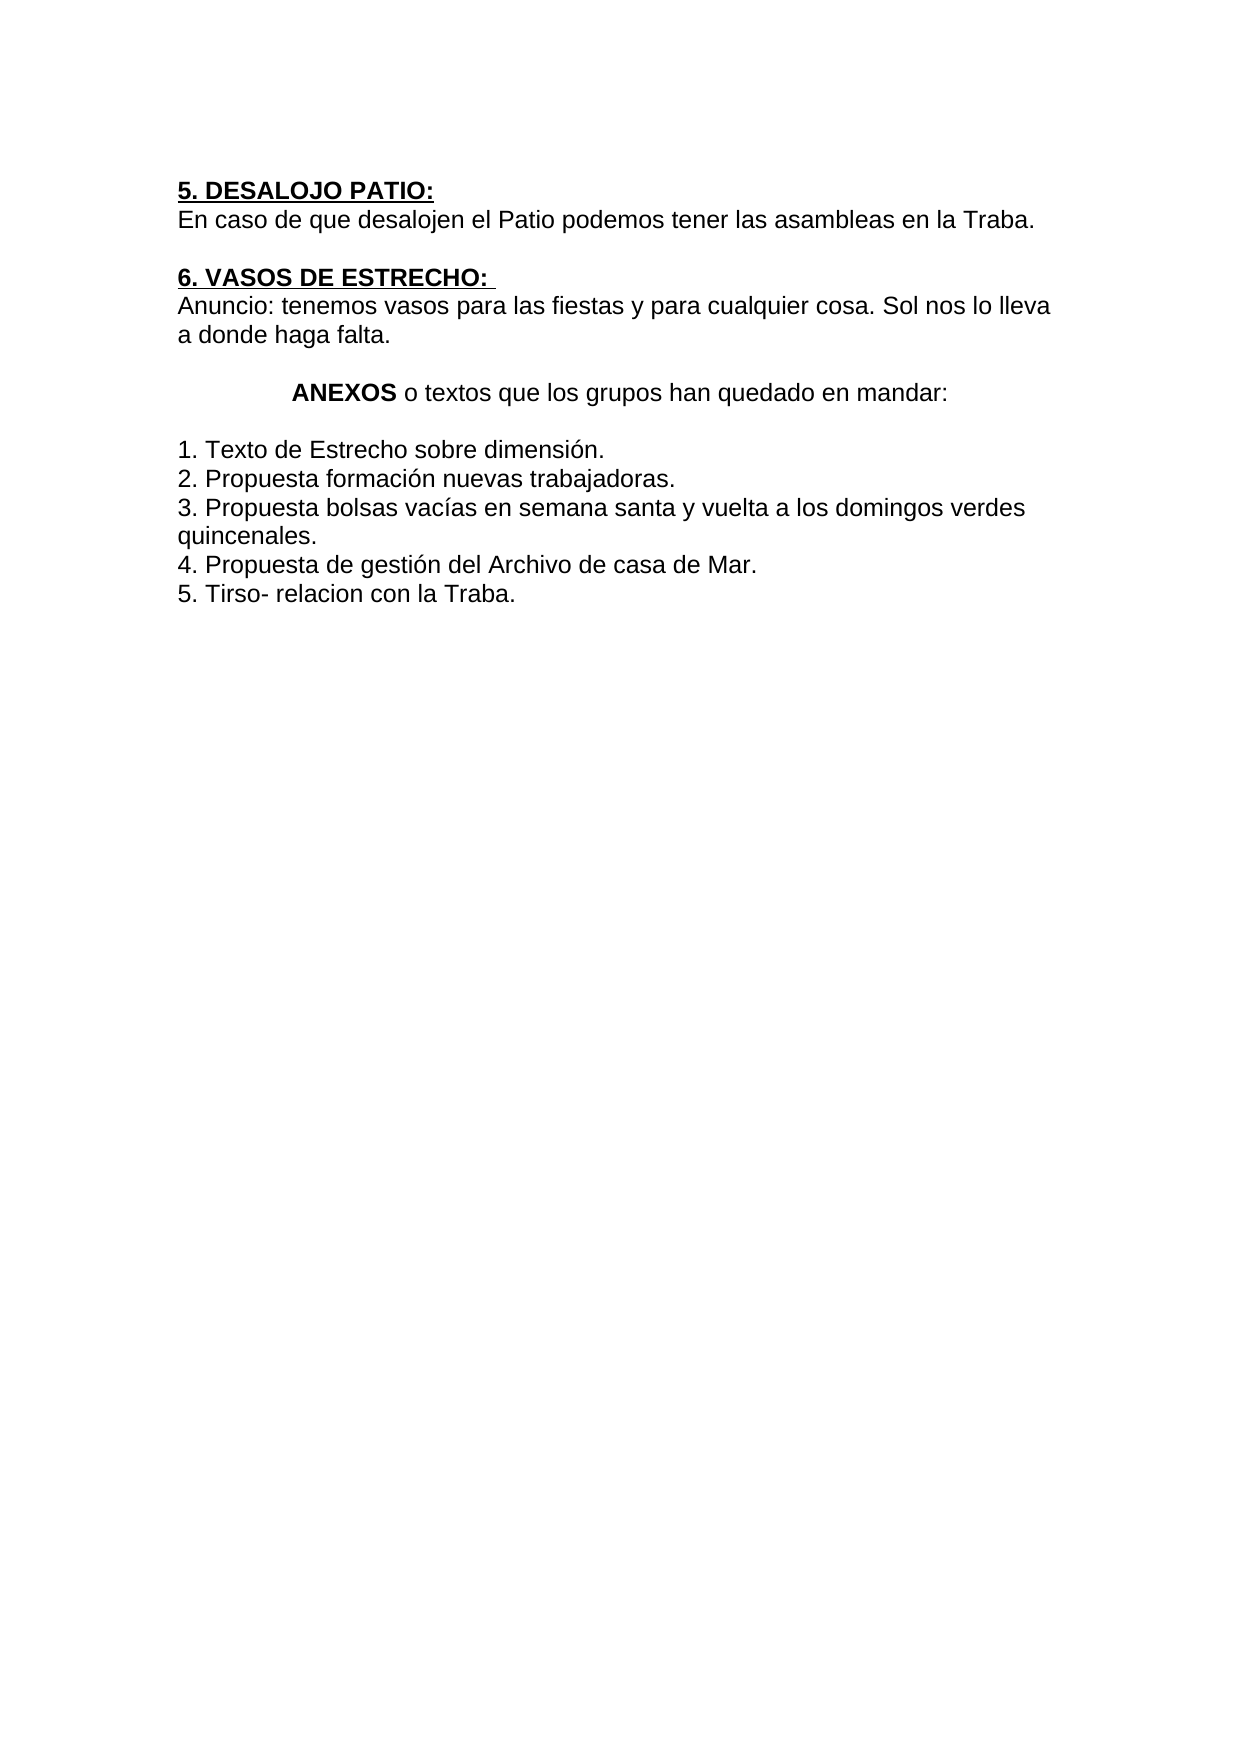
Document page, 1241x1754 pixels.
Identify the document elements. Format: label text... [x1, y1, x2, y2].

text ANEXOS o textos que los grupos han quedado en mandar: [177, 378, 1063, 406]
text 6. VASOS DE ESTRECHO: [177, 263, 1063, 291]
text 4. Propuesta de gestión del Archivo de casa de Mar. [177, 550, 1063, 579]
text Anuncio: tenemos vasos para las fiestas y para cualquier cosa. Sol nos lo lleva a donde haga falta. [177, 291, 1063, 349]
text 2. Propuesta formación nuevas trabajadoras. [177, 464, 1063, 493]
text 5. Tirso- relacion con la Traba. [177, 579, 1063, 608]
text 3. Propuesta bolsas vacías en semana santa y vuelta a los domingos verdes quincenales. [177, 493, 1063, 550]
text 1. Texto de Estrecho sobre dimensión. [177, 435, 1063, 464]
text En caso de que desalojen el Patio podemos tener las asambleas en la Traba. [177, 205, 1063, 234]
text 5. DESALOJO PATIO: [177, 176, 1063, 205]
